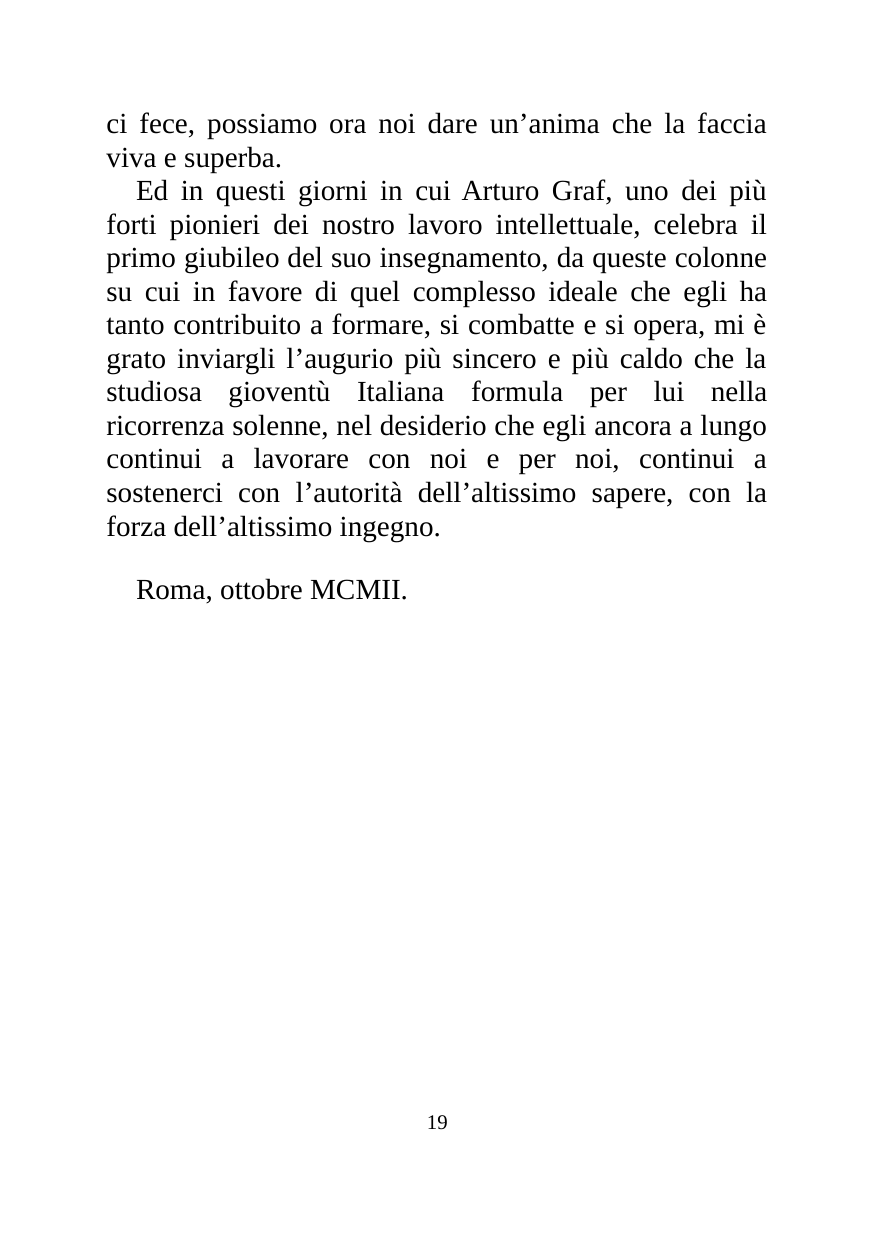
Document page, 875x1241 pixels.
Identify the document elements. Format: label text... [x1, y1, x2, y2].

text Roma, ottobre MCMII. [106, 572, 768, 605]
text Ed in questi giorni in cui Arturo Graf, uno dei più forti pionieri dei nostro lavoro intellettuale, celebra il primo giubileo del suo insegnamento, da queste colonne su cui in favore di quel complesso ideale che egli ha tanto contribuito a formare, si combatte e si opera, mi è grato inviargli l’augurio più sincero e più caldo che la studiosa gioventù Italiana formula per lui nella ricorrenza solenne, nel desiderio che egli ancora a lungo continui a lavorare con noi e per noi, continui a sostenerci con l’autorità dell’altissimo sapere, con la forza dell’altissimo ingegno. [106, 173, 768, 542]
text ci fece, possiamo ora noi dare un’anima che la faccia viva e superba. [106, 106, 768, 173]
